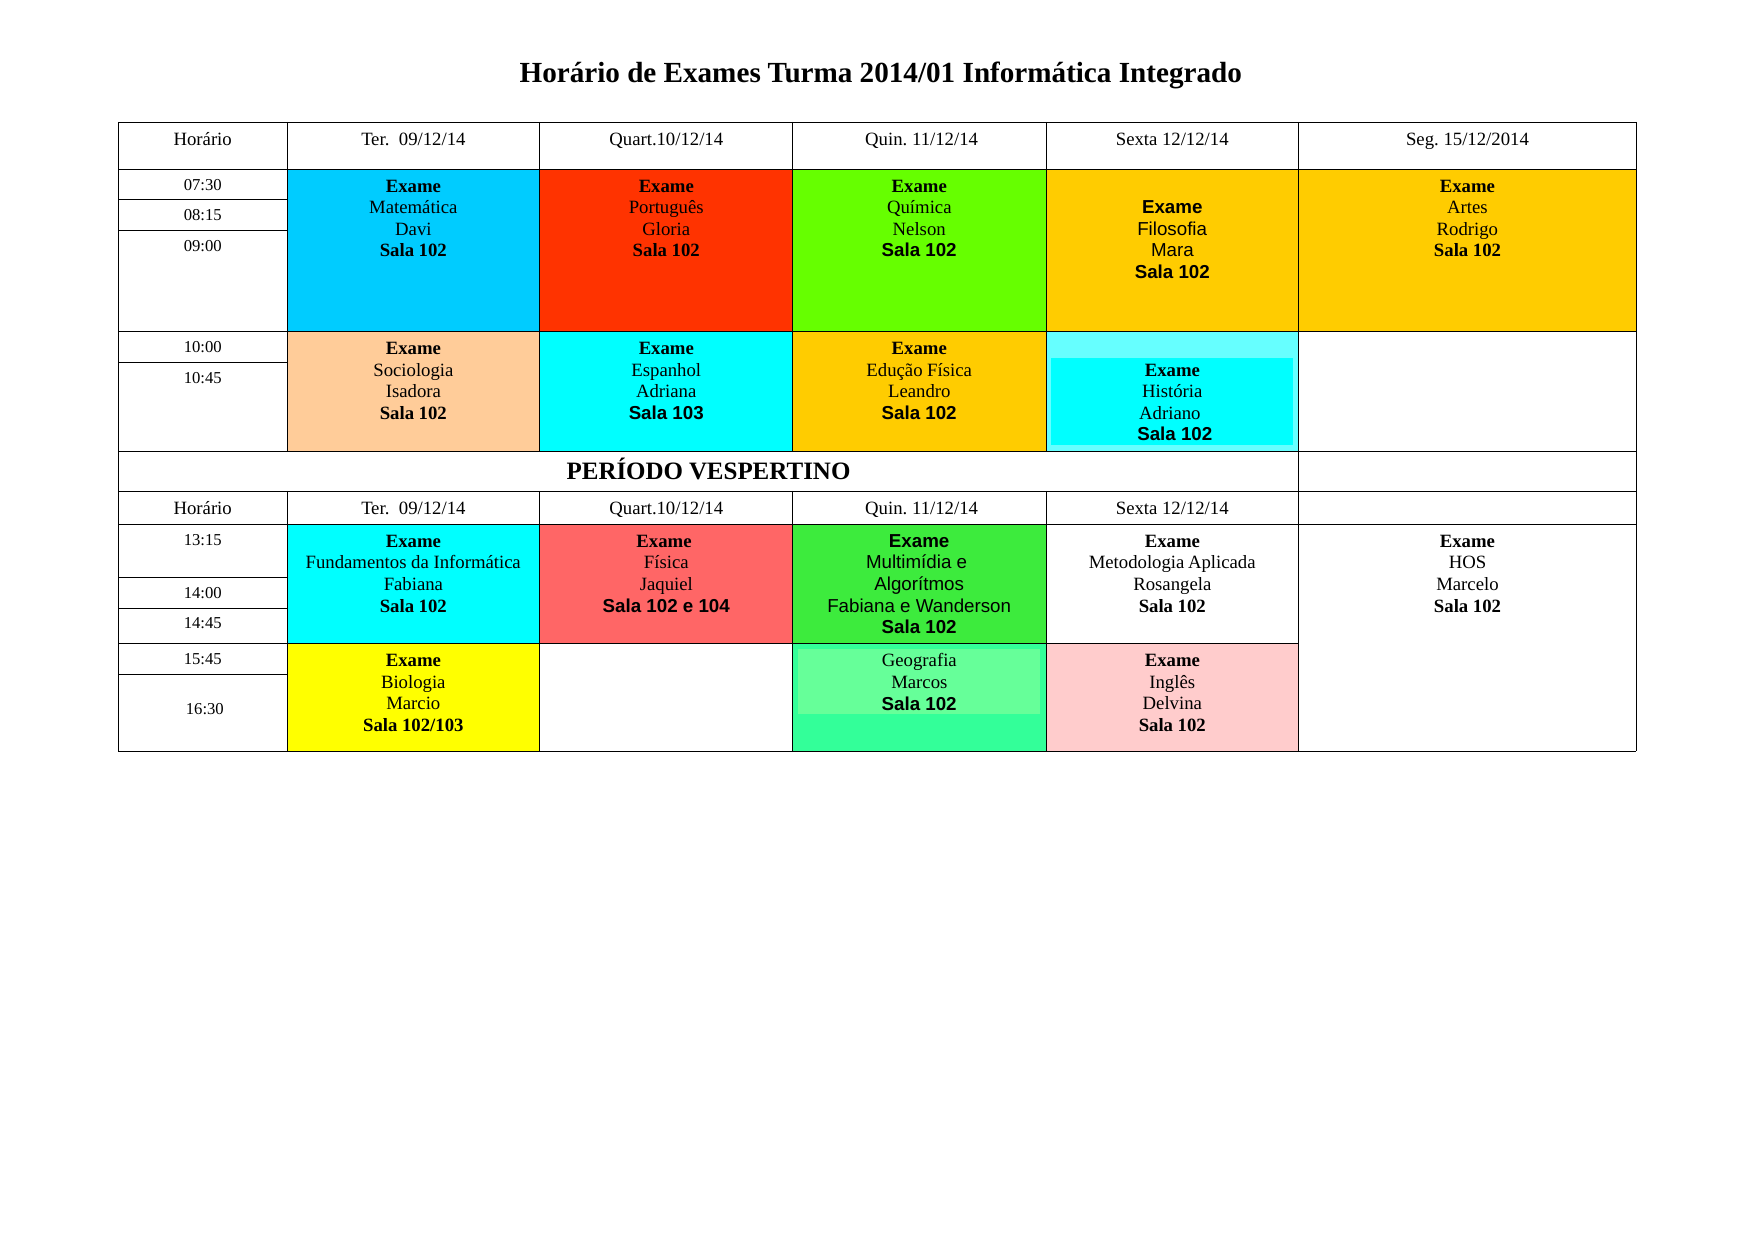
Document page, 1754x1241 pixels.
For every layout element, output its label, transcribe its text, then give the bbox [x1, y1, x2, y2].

table_cell 16:30 [119, 675, 287, 751]
table_cell Exame História Adriano Sala 102 [1047, 332, 1298, 451]
table_cell 14:00 [119, 578, 287, 607]
table_cell Exame Multimídia e Algorítmos Fabiana e Wanderson Sala 102 [793, 525, 1046, 643]
table_cell 08:15 [119, 200, 287, 230]
table_cell 07:30 [119, 170, 287, 199]
table_cell 10:45 [119, 363, 287, 451]
table_cell Exame Inglês Delvina Sala 102 [1047, 644, 1298, 751]
table_cell 14:45 [119, 609, 287, 643]
table_cell [1299, 332, 1636, 451]
table_cell 10:00 [119, 332, 287, 362]
table_cell Exame Português Gloria Sala 102 [540, 170, 792, 331]
table_cell Exame Filosofia Mara Sala 102 [1047, 170, 1298, 331]
table_cell 09:00 [119, 231, 287, 331]
table_cell Exame Matemática Davi Sala 102 [288, 170, 539, 331]
table_cell [1299, 492, 1636, 524]
table_cell [540, 644, 792, 751]
table_header Ter. 09/12/14 [288, 123, 539, 169]
table_cell Exame Física Jaquiel Sala 102 e 104 [540, 525, 792, 643]
table_header Seg. 15/12/2014 [1299, 123, 1636, 169]
table_cell Exame Edução Física Leandro Sala 102 [793, 332, 1046, 451]
table_cell Exame Artes Rodrigo Sala 102 [1299, 170, 1636, 331]
table_cell Quin. 11/12/14 [793, 492, 1046, 524]
text Horário de Exames Turma 2014/01 Informática Integrado [118, 55, 1636, 88]
table_cell Exame Espanhol Adriana Sala 103 [540, 332, 792, 451]
table_cell [1299, 452, 1636, 491]
table_header Quart.10/12/14 [540, 123, 792, 169]
table_header Sexta 12/12/14 [1047, 123, 1298, 169]
table_cell Ter. 09/12/14 [288, 492, 539, 524]
table_cell Quart.10/12/14 [540, 492, 792, 524]
table_header Quin. 11/12/14 [793, 123, 1046, 169]
table_cell Exame Metodologia Aplicada Rosangela Sala 102 [1047, 525, 1298, 643]
table_cell Geografia Marcos Sala 102 [793, 644, 1046, 751]
table_cell 15:45 [119, 644, 287, 674]
table_cell Exame HOS Marcelo Sala 102 [1299, 525, 1636, 751]
table_cell 13:15 [119, 525, 287, 577]
table_cell Horário [119, 492, 287, 524]
table_header Horário [119, 123, 287, 169]
table_cell Exame Biologia Marcio Sala 102/103 [288, 644, 539, 751]
table_cell Exame Fundamentos da Informática Fabiana Sala 102 [288, 525, 539, 643]
table_cell PERÍODO VESPERTINO [119, 452, 1298, 491]
table_cell Sexta 12/12/14 [1047, 492, 1298, 524]
table_cell Exame Sociologia Isadora Sala 102 [288, 332, 539, 451]
table_cell Exame Química Nelson Sala 102 [793, 170, 1046, 331]
